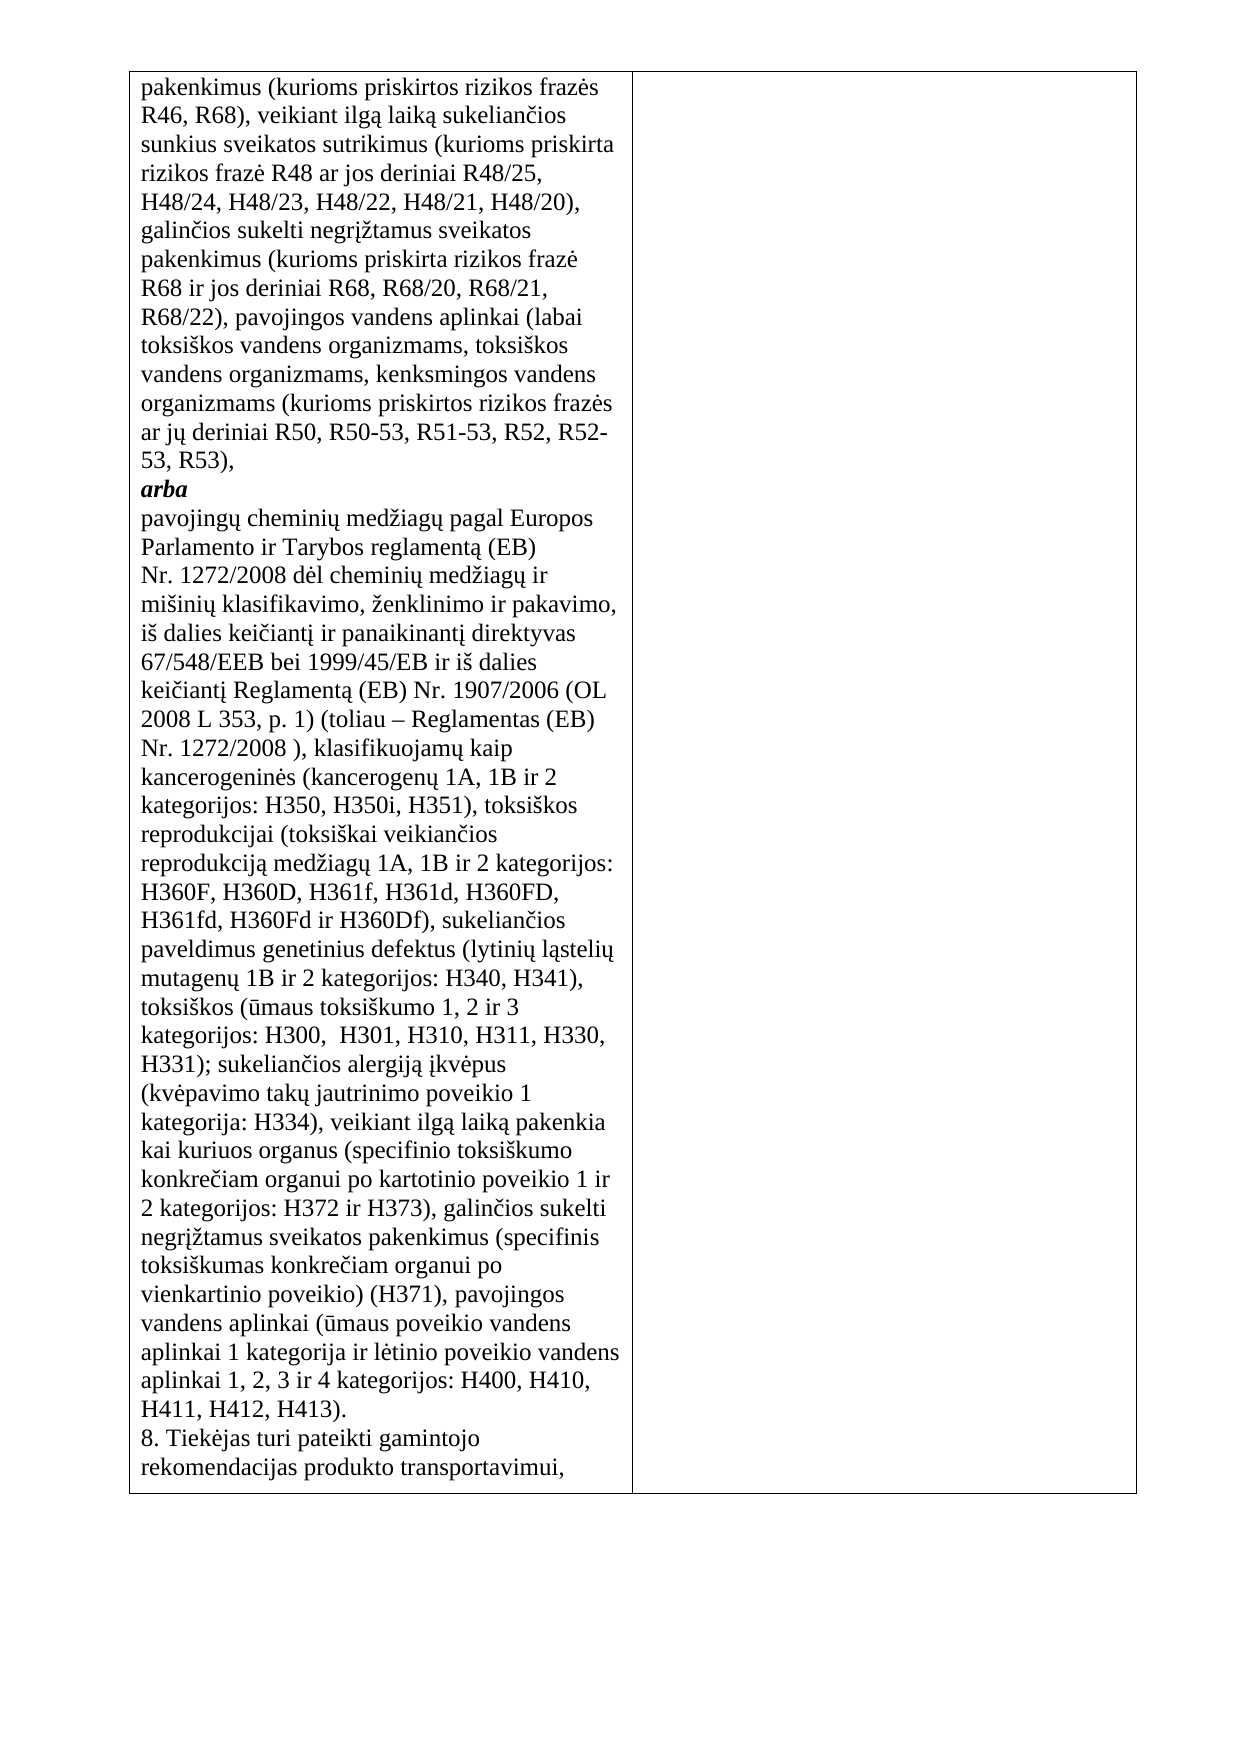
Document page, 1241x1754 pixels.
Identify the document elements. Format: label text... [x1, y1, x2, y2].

table_cell [633, 72, 1136, 1493]
table_cell pakenkimus (kurioms priskirtos rizikos frazės R46, R68), veikiant ilgą laiką sukeliančios sunkius sveikatos sutrikimus (kurioms priskirta rizikos frazė R48 ar jos deriniai R48/25, H48/24, H48/23, H48/22, H48/21, H48/20), galinčios sukelti negrįžtamus sveikatos pakenkimus (kurioms priskirta rizikos frazė R68 ir jos deriniai R68, R68/20, R68/21, R68/22), pavojingos vandens aplinkai (labai toksiškos vandens organizmams, toksiškos vandens organizmams, kenksmingos vandens organizmams (kurioms priskirtos rizikos frazės ar jų deriniai R50, R50-53, R51-53, R52, R52-53, R53), arba pavojingų cheminių medžiagų pagal Europos Parlamento ir Tarybos reglamentą (EB) Nr. 1272/2008 dėl cheminių medžiagų ir mišinių klasifikavimo, ženklinimo ir pakavimo, iš dalies keičiantį ir panaikinantį direktyvas 67/548/EEB bei 1999/45/EB ir iš dalies keičiantį Reglamentą (EB) Nr. 1907/2006 (OL 2008 L 353, p. 1) (toliau – Reglamentas (EB) Nr. 1272/2008 ), klasifikuojamų kaip kancerogeninės (kancerogenų 1A, 1B ir 2 kategorijos: H350, H350i, H351), toksiškos reprodukcijai (toksiškai veikiančios reprodukciją medžiagų 1A, 1B ir 2 kategorijos: H360F, H360D, H361f, H361d, H360FD, H361fd, H360Fd ir H360Df), sukeliančios paveldimus genetinius defektus (lytinių ląstelių mutagenų 1B ir 2 kategorijos: H340, H341), toksiškos (ūmaus toksiškumo 1, 2 ir 3 kategorijos: H300, H301, H310, H311, H330, H331); sukeliančios alergiją įkvėpus (kvėpavimo takų jautrinimo poveikio 1 kategorija: H334), veikiant ilgą laiką pakenkia kai kuriuos organus (specifinio toksiškumo konkrečiam organui po kartotinio poveikio 1 ir 2 kategorijos: H372 ir H373), galinčios sukelti negrįžtamus sveikatos pakenkimus (specifinis toksiškumas konkrečiam organui po vienkartinio poveikio) (H371), pavojingos vandens aplinkai (ūmaus poveikio vandens aplinkai 1 kategorija ir lėtinio poveikio vandens aplinkai 1, 2, 3 ir 4 kategorijos: H400, H410, H411, H412, H413). 8. Tiekėjas turi pateikti gamintojo rekomendacijas produkto transportavimui, [130, 72, 632, 1493]
